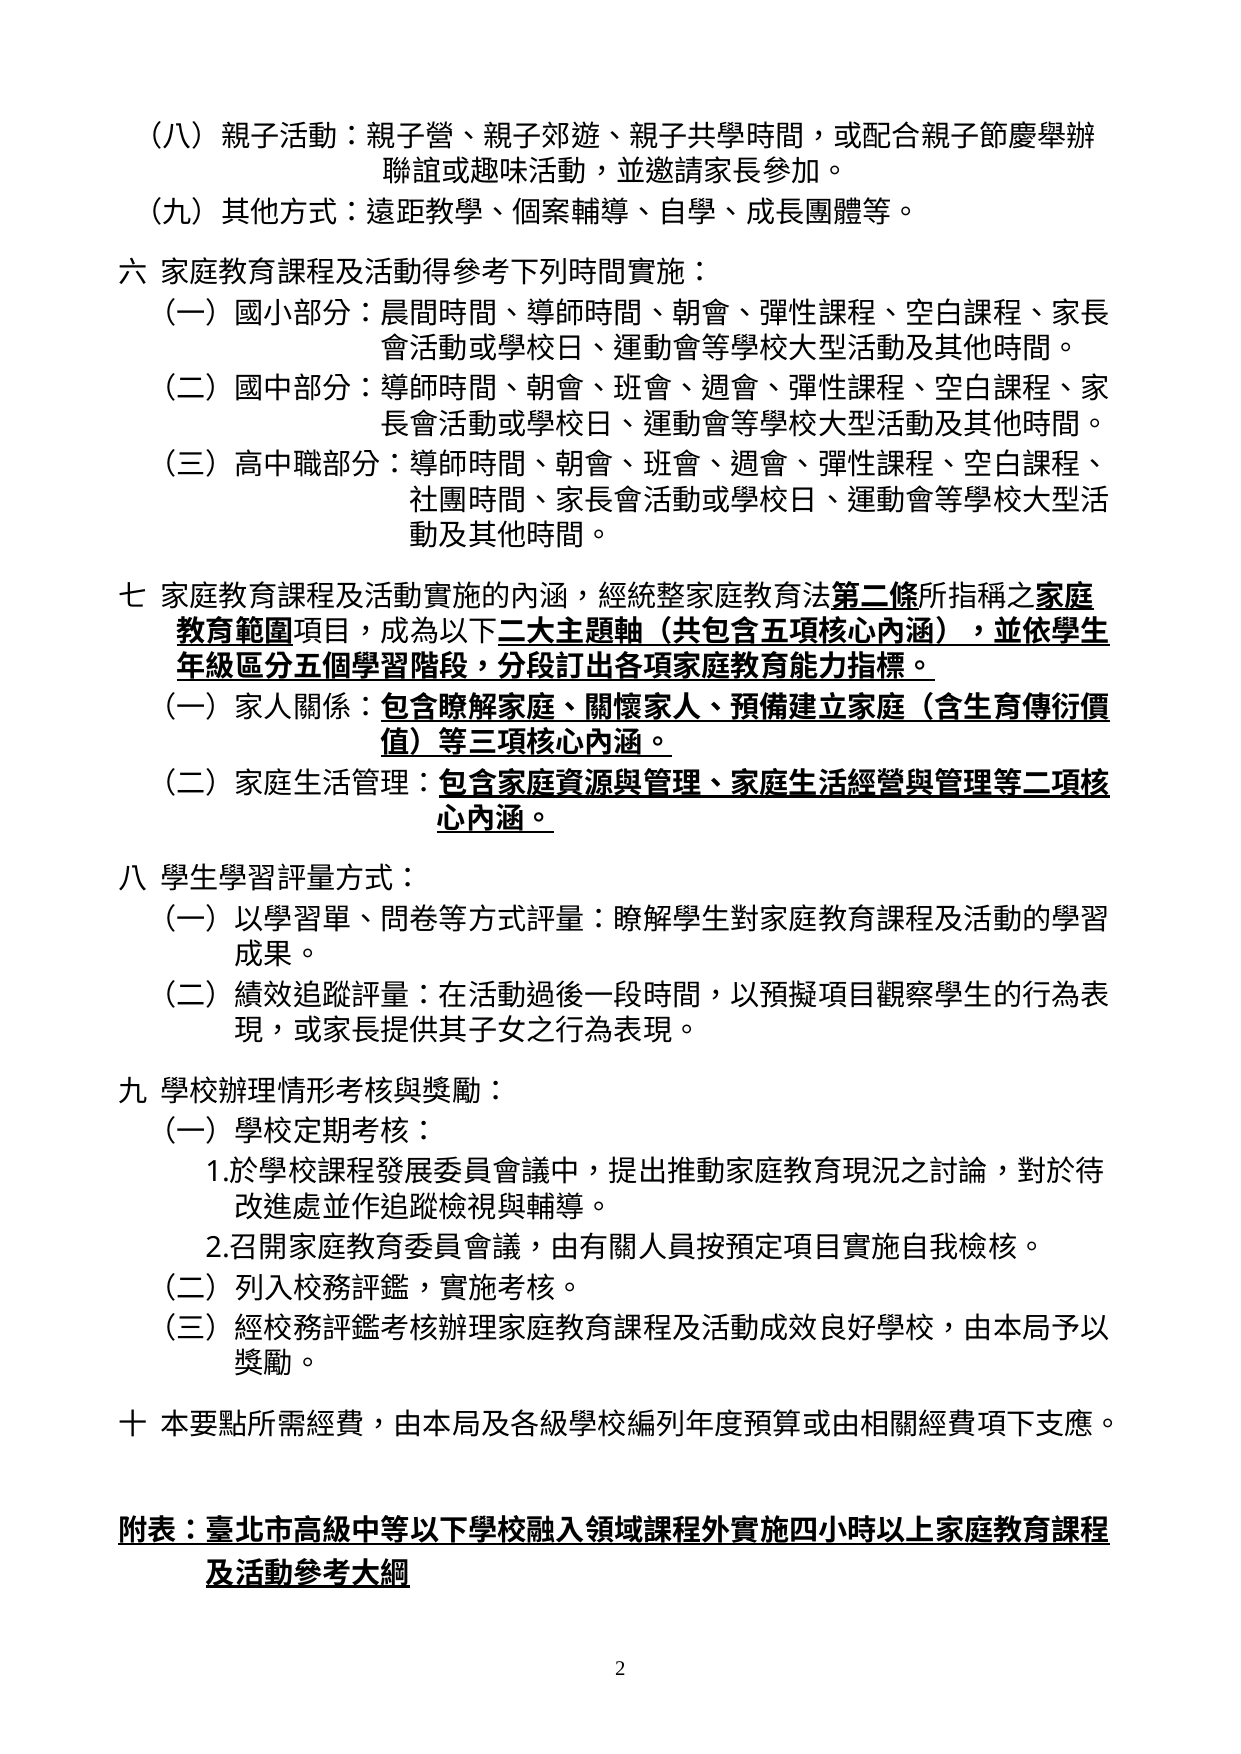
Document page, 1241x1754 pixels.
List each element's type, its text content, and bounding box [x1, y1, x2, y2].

text （二）列入校務評鑑，實施考核。 [118, 1270, 1122, 1305]
text 七 家庭教育課程及活動實施的內涵，經統整家庭教育法第二條所指稱之家庭教育範圍項目，成為以下二大主題軸（共包含五項核心內涵），並依學生年級區分五個學習階段，分段訂出各項家庭教育能力指標。 [118, 578, 1122, 684]
text （二）績效追蹤評量：在活動過後一段時間，以預擬項目觀察學生的行為表現，或家長提供其子女之行為表現。 [147, 977, 1122, 1048]
text （三）高中職部分：導師時間、朝會、班會、週會、彈性課程、空白課程、社團時間、家長會活動或學校日、運動會等學校大型活動及其他時間。 [147, 446, 1122, 553]
text （一）以學習單、問卷等方式評量：瞭解學生對家庭教育課程及活動的學習成果。 [147, 901, 1122, 972]
text 1.於學校課程發展委員會議中，提出推動家庭教育現況之討論，對於待改進處並作追蹤檢視與輔導。 [205, 1153, 1122, 1224]
text （三）經校務評鑑考核辦理家庭教育課程及活動成效良好學校，由本局予以獎勵。 [147, 1310, 1122, 1381]
text （二）家庭生活管理：包含家庭資源與管理、家庭生活經營與管理等二項核心內涵。 [147, 765, 1122, 836]
text 六 家庭教育課程及活動得參考下列時間實施： [118, 254, 1122, 290]
text 十 本要點所需經費，由本局及各級學校編列年度預算或由相關經費項下支應。 [118, 1406, 1122, 1441]
text （九）其他方式：遠距教學、個案輔導、自學、成長團體等。 [118, 194, 1122, 229]
text （一）國小部分：晨間時間、導師時間、朝會、彈性課程、空白課程、家長會活動或學校日、運動會等學校大型活動及其他時間。 [147, 295, 1122, 366]
text 附表：臺北市高級中等以下學校融入領域課程外實施四小時以上家庭教育課程及活動參考大綱 [118, 1507, 1122, 1591]
text 2.召開家庭教育委員會議，由有關人員按預定項目實施自我檢核。 [205, 1229, 1122, 1265]
text （八）親子活動：親子營、親子郊遊、親子共學時間，或配合親子節慶舉辦聯誼或趣味活動，並邀請家長參加。 [118, 118, 1122, 189]
text （一）家人關係：包含瞭解家庭、關懷家人、預備建立家庭（含生育傳衍價值）等三項核心內涵。 [147, 689, 1122, 760]
text 九 學校辦理情形考核與獎勵： [118, 1073, 1122, 1108]
text 八 學生學習評量方式： [118, 861, 1122, 896]
text （一）學校定期考核： [147, 1113, 1122, 1148]
text （二）國中部分：導師時間、朝會、班會、週會、彈性課程、空白課程、家長會活動或學校日、運動會等學校大型活動及其他時間。 [147, 371, 1122, 441]
